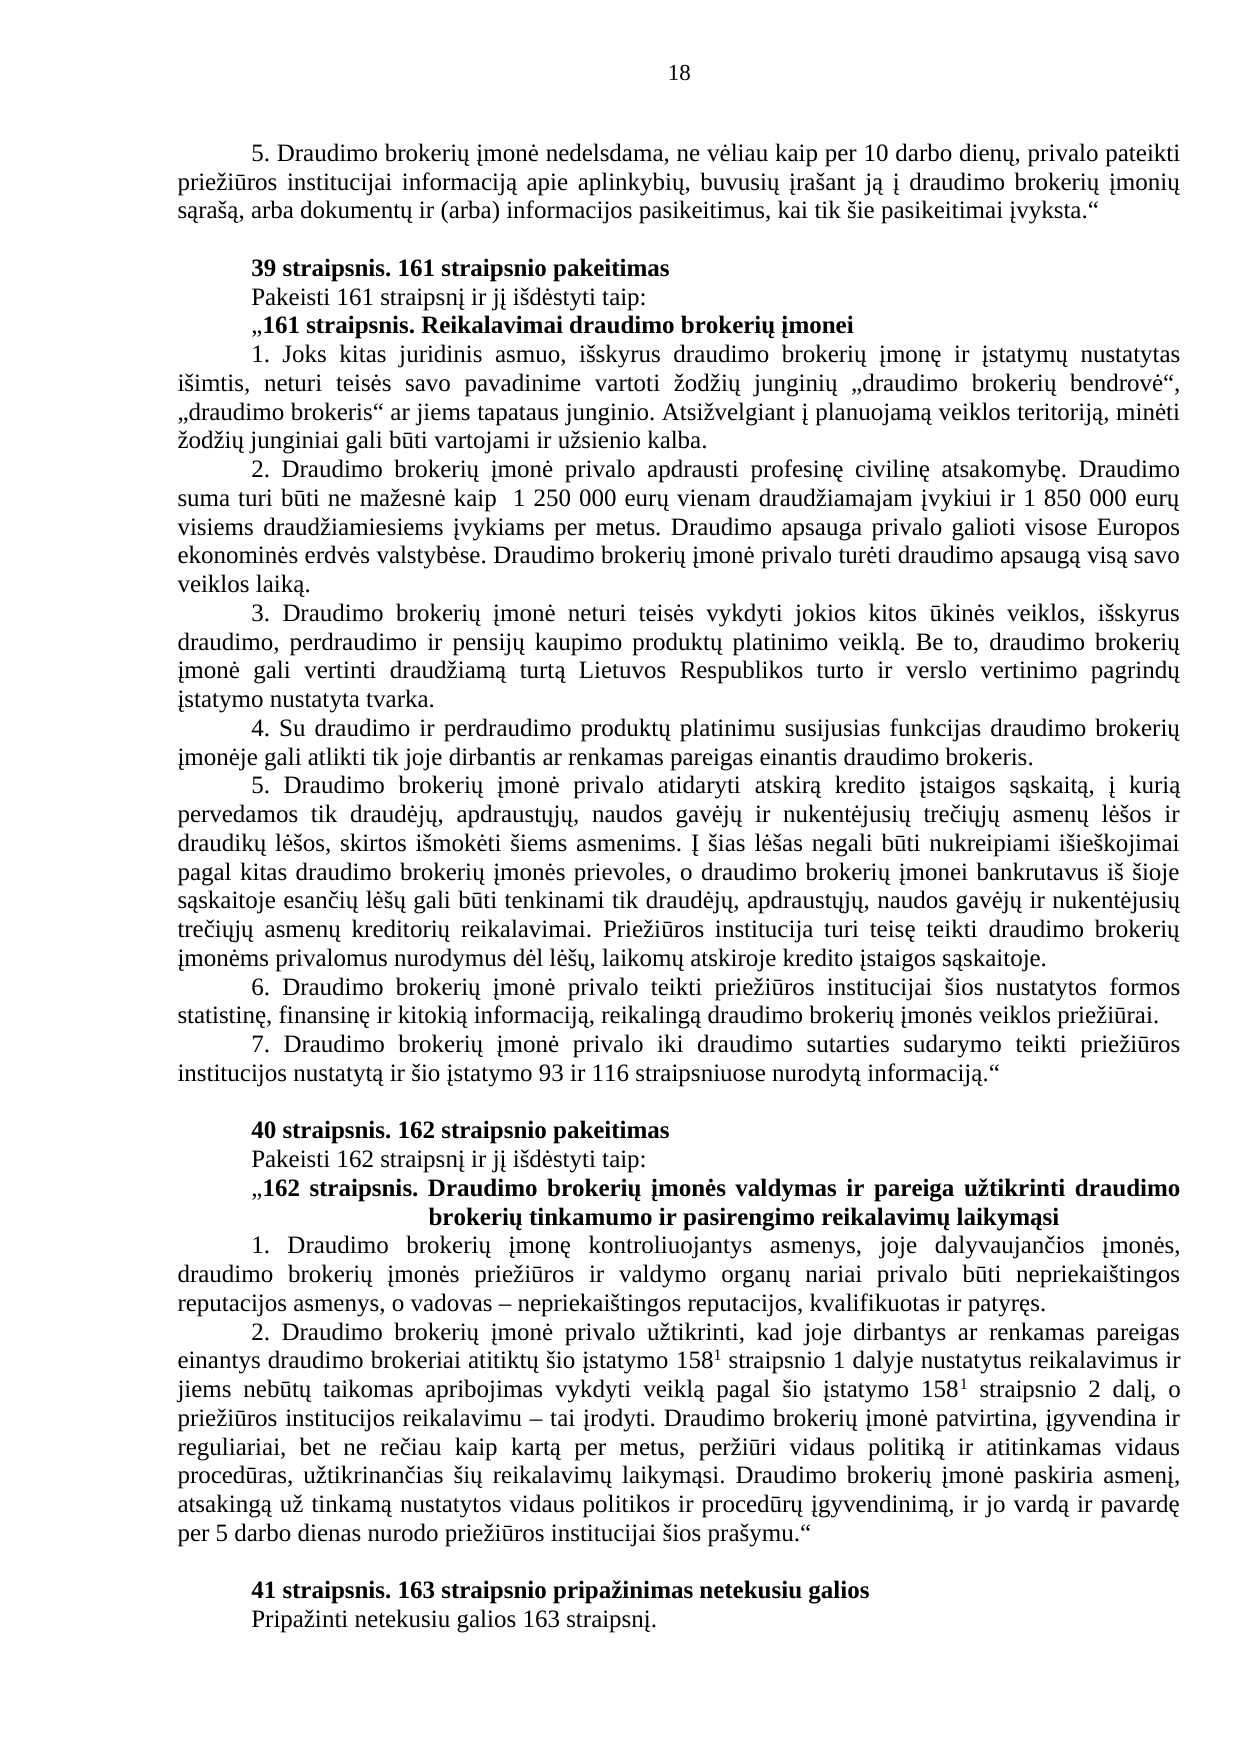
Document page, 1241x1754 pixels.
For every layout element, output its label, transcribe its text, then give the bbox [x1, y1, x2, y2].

text „161 straipsnis. Reikalavimai draudimo brokerių įmonei [177, 311, 1181, 339]
text 39 straipsnis. 161 straipsnio pakeitimas [177, 253, 1181, 282]
text 41 straipsnis. 163 straipsnio pripažinimas netekusiu galios [177, 1576, 1181, 1604]
text 6. Draudimo brokerių įmonė privalo teikti priežiūros institucijai šios nustatytos formos statistinę, finansinę ir kitokią informaciją, reikalingą draudimo brokerių įmonės veiklos priežiūrai. [177, 972, 1181, 1029]
text 2. Draudimo brokerių įmonė privalo užtikrinti, kad joje dirbantys ar renkamas pareigas einantys draudimo brokeriai atitiktų šio įstatymo 1581 straipsnio 1 dalyje nustatytus reikalavimus ir jiems nebūtų taikomas apribojimas vykdyti veiklą pagal šio įstatymo 1581 straipsnio 2 dalį, o priežiūros institucijos reikalavimu – tai įrodyti. Draudimo brokerių įmonė patvirtina, įgyvendina ir reguliariai, bet ne rečiau kaip kartą per metus, peržiūri vidaus politiką ir atitinkamas vidaus procedūras, užtikrinančias šių reikalavimų laikymąsi. Draudimo brokerių įmonė paskiria asmenį, atsakingą už tinkamą nustatytos vidaus politikos ir procedūrų įgyvendinimą, ir jo vardą ir pavardę per 5 darbo dienas nurodo priežiūros institucijai šios prašymu.“ [177, 1317, 1181, 1547]
text Pripažinti netekusiu galios 163 straipsnį. [177, 1604, 1181, 1633]
text 40 straipsnis. 162 straipsnio pakeitimas [177, 1116, 1181, 1144]
text 5. Draudimo brokerių įmonė nedelsdama, ne vėliau kaip per 10 darbo dienų, privalo pateikti priežiūros institucijai informaciją apie aplinkybių, buvusių įrašant ją į draudimo brokerių įmonių sąrašą, arba dokumentų ir (arba) informacijos pasikeitimus, kai tik šie pasikeitimai įvyksta.“ [177, 138, 1181, 224]
text 5. Draudimo brokerių įmonė privalo atidaryti atskirą kredito įstaigos sąskaitą, į kurią pervedamos tik draudėjų, apdraustųjų, naudos gavėjų ir nukentėjusių trečiųjų asmenų lėšos ir draudikų lėšos, skirtos išmokėti šiems asmenims. Į šias lėšas negali būti nukreipiami išieškojimai pagal kitas draudimo brokerių įmonės prievoles, o draudimo brokerių įmonei bankrutavus iš šioje sąskaitoje esančių lėšų gali būti tenkinami tik draudėjų, apdraustųjų, naudos gavėjų ir nukentėjusių trečiųjų asmenų kreditorių reikalavimai. Priežiūros institucija turi teisę teikti draudimo brokerių įmonėms privalomus nurodymus dėl lėšų, laikomų atskiroje kredito įstaigos sąskaitoje. [177, 771, 1181, 972]
text 2. Draudimo brokerių įmonė privalo apdrausti profesinę civilinę atsakomybę. Draudimo suma turi būti ne mažesnė kaip 1 250 000 eurų vienam draudžiamajam įvykiui ir 1 850 000 eurų visiems draudžiamiesiems įvykiams per metus. Draudimo apsauga privalo galioti visose Europos ekonominės erdvės valstybėse. Draudimo brokerių įmonė privalo turėti draudimo apsaugą visą savo veiklos laiką. [177, 454, 1181, 598]
text 3. Draudimo brokerių įmonė neturi teisės vykdyti jokios kitos ūkinės veiklos, išskyrus draudimo, perdraudimo ir pensijų kaupimo produktų platinimo veiklą. Be to, draudimo brokerių įmonė gali vertinti draudžiamą turtą Lietuvos Respublikos turto ir verslo vertinimo pagrindų įstatymo nustatyta tvarka. [177, 598, 1181, 713]
text 7. Draudimo brokerių įmonė privalo iki draudimo sutarties sudarymo teikti priežiūros institucijos nustatytą ir šio įstatymo 93 ir 116 straipsniuose nurodytą informaciją.“ [177, 1029, 1181, 1087]
text 1. Draudimo brokerių įmonę kontroliuojantys asmenys, joje dalyvaujančios įmonės, draudimo brokerių įmonės priežiūros ir valdymo organų nariai privalo būti nepriekaištingos reputacijos asmenys, o vadovas – nepriekaištingos reputacijos, kvalifikuotas ir patyręs. [177, 1231, 1181, 1317]
text Pakeisti 162 straipsnį ir jį išdėstyti taip: [177, 1144, 1181, 1173]
text 4. Su draudimo ir perdraudimo produktų platinimu susijusias funkcijas draudimo brokerių įmonėje gali atlikti tik joje dirbantis ar renkamas pareigas einantis draudimo brokeris. [177, 713, 1181, 771]
text Pakeisti 161 straipsnį ir jį išdėstyti taip: [177, 282, 1181, 311]
text „162 straipsnis. Draudimo brokerių įmonės valdymas ir pareiga užtikrinti draudimo brokerių tinkamumo ir pasirengimo reikalavimų laikymąsi [251, 1173, 1181, 1231]
text 1. Joks kitas juridinis asmuo, išskyrus draudimo brokerių įmonę ir įstatymų nustatytas išimtis, neturi teisės savo pavadinime vartoti žodžių junginių „draudimo brokerių bendrovė“, „draudimo brokeris“ ar jiems tapataus junginio. Atsižvelgiant į planuojamą veiklos teritoriją, minėti žodžių junginiai gali būti vartojami ir užsienio kalba. [177, 339, 1181, 454]
